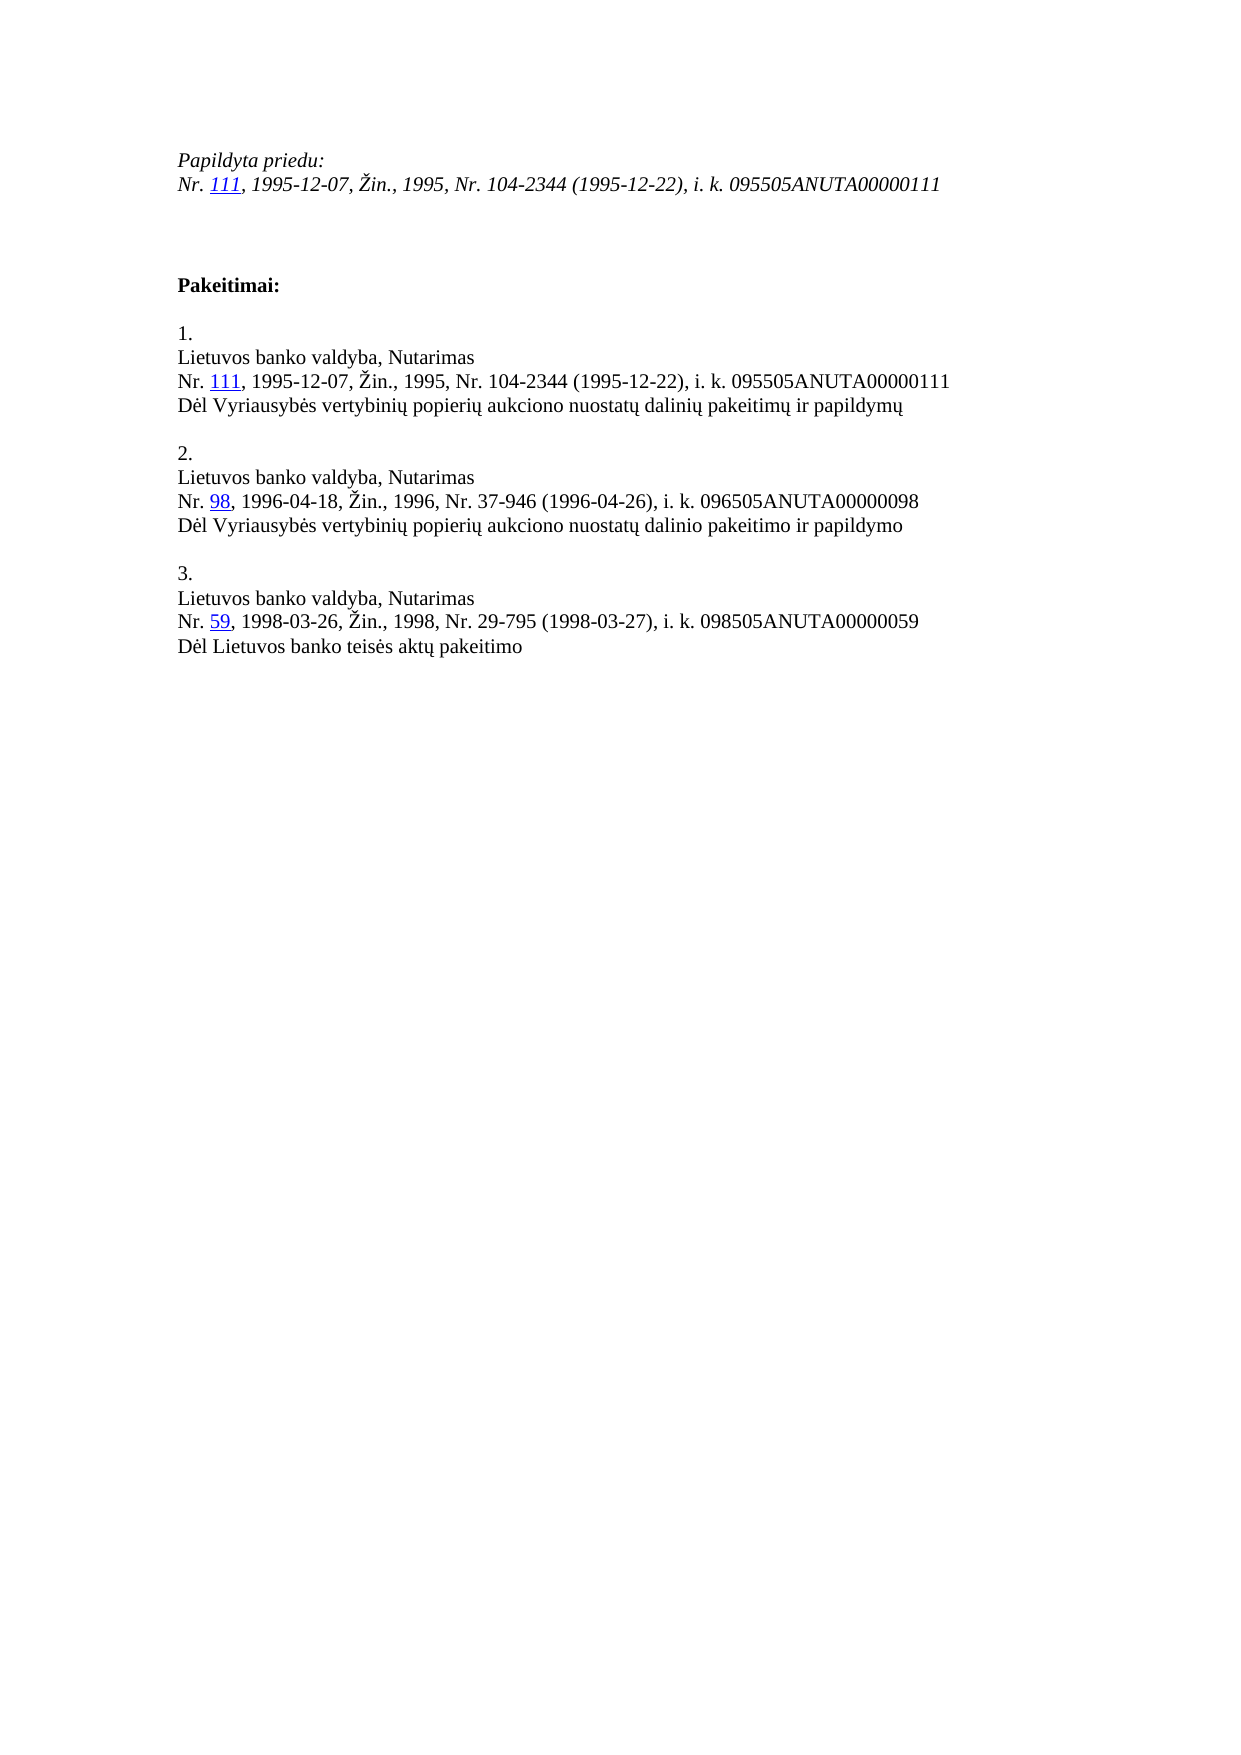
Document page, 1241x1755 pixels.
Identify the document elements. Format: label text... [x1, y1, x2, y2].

text Dėl Lietuvos banko teisės aktų pakeitimo [177, 633, 1181, 658]
text Lietuvos banko valdyba, Nutarimas [177, 465, 1181, 489]
text 2. [177, 441, 1181, 465]
text 1. [177, 321, 1181, 345]
text Pakeitimai: [177, 273, 1181, 297]
text Lietuvos banko valdyba, Nutarimas [177, 345, 1181, 369]
text Dėl Vyriausybės vertybinių popierių aukciono nuostatų dalinių pakeitimų ir papildymų [177, 393, 1181, 417]
text Papildyta priedu: [177, 148, 1181, 172]
text Lietuvos banko valdyba, Nutarimas [177, 585, 1181, 609]
text 3. [177, 561, 1181, 585]
text Nr. 111, 1995-12-07, Žin., 1995, Nr. 104-2344 (1995-12-22), i. k. 095505ANUTA00000111 [177, 369, 1181, 393]
text Dėl Vyriausybės vertybinių popierių aukciono nuostatų dalinio pakeitimo ir papildymo [177, 513, 1181, 537]
text Nr. 111, 1995-12-07, Žin., 1995, Nr. 104-2344 (1995-12-22), i. k. 095505ANUTA00000111 [177, 172, 1181, 196]
text Nr. 59, 1998-03-26, Žin., 1998, Nr. 29-795 (1998-03-27), i. k. 098505ANUTA00000059 [177, 609, 1181, 633]
text Nr. 98, 1996-04-18, Žin., 1996, Nr. 37-946 (1996-04-26), i. k. 096505ANUTA00000098 [177, 489, 1181, 513]
